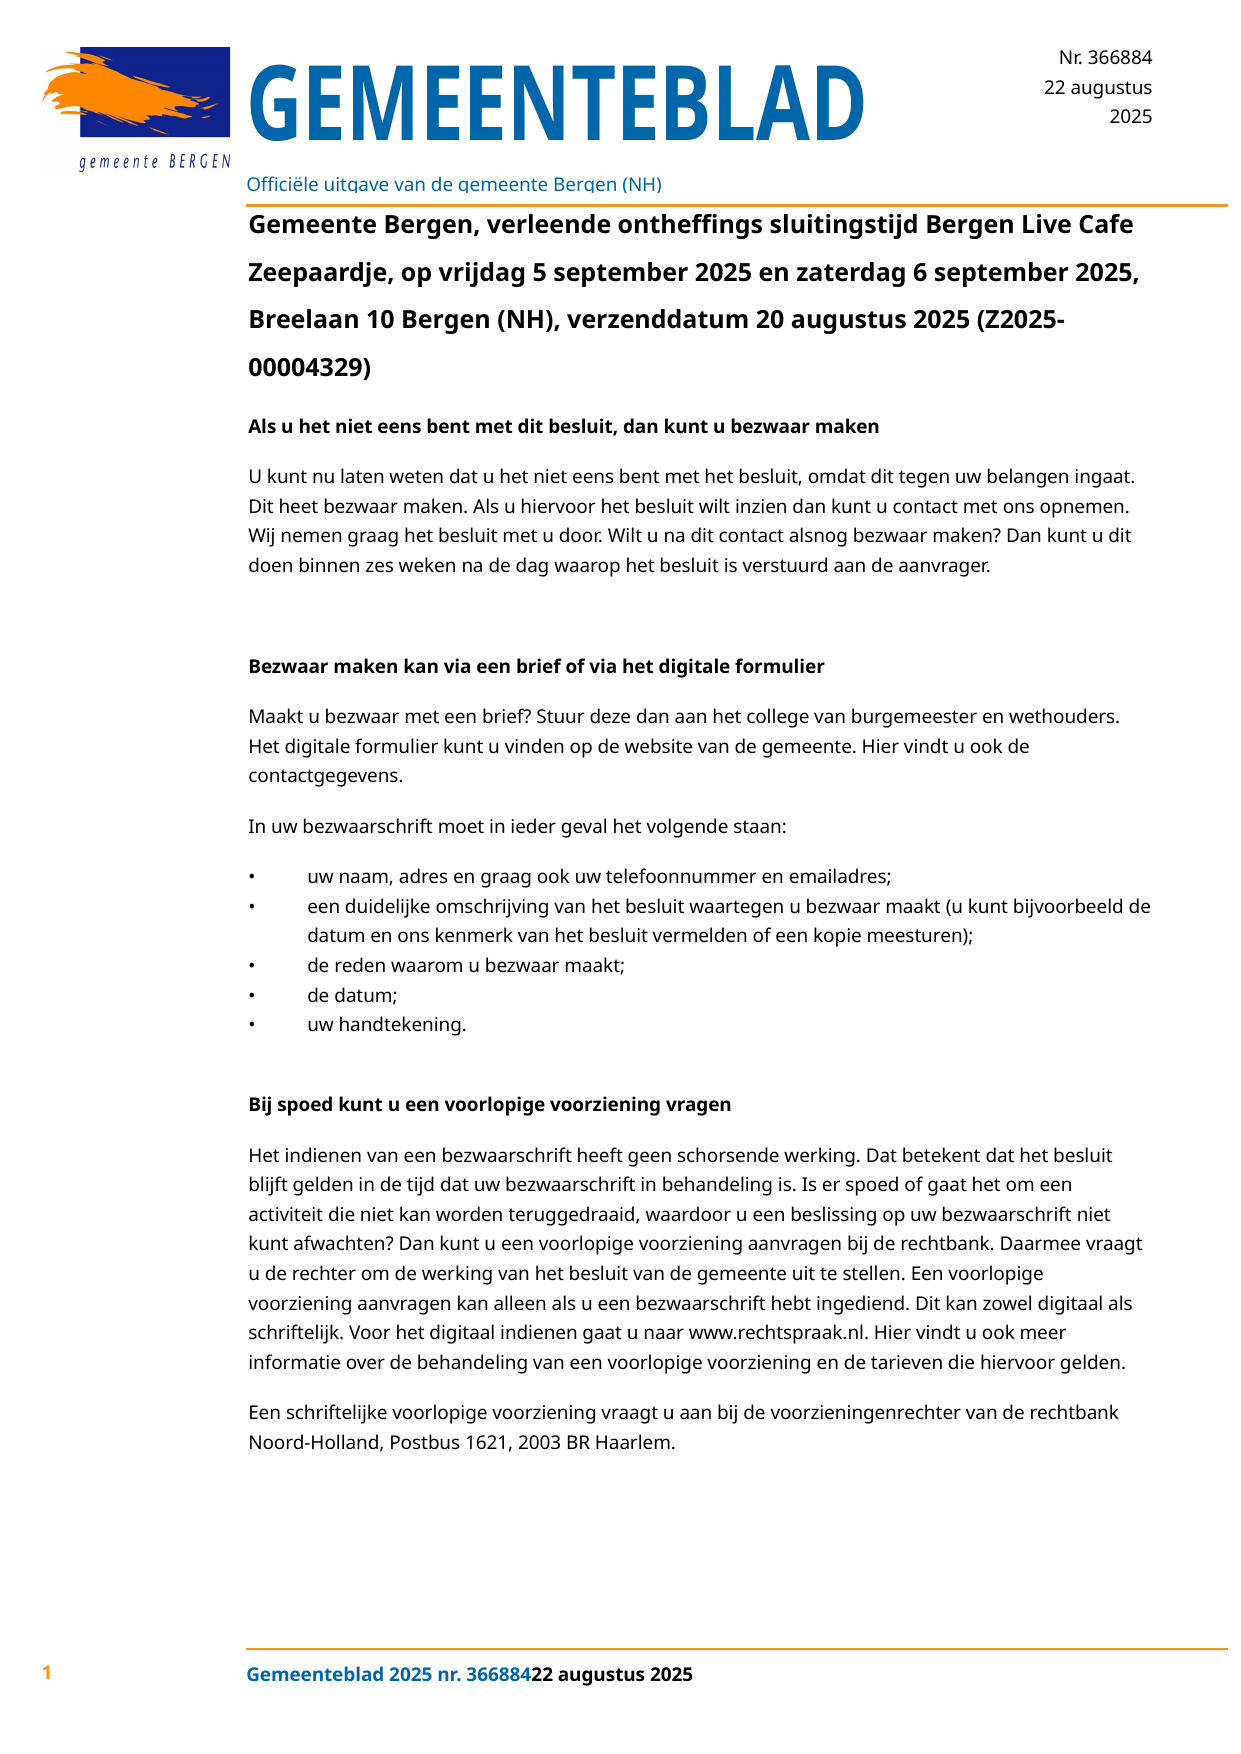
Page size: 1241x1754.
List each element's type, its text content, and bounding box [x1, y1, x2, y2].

text Het indienen van een bezwaarschrift heeft geen schorsende werking. Dat betekent dat het besluit blijft gelden in de tijd dat uw bezwaarschrift in behandeling is. Is er spoed of gaat het om een activiteit die niet kan worden teruggedraaid, waardoor u een beslissing op uw bezwaarschrift niet kunt afwachten? Dan kunt u een voorlopige voorziening aanvragen bij de rechtbank. Daarmee vraagt u de rechter om de werking van het besluit van de gemeente uit te stellen. Een voorlopige voorziening aanvragen kan alleen als u een bezwaarschrift hebt ingediend. Dit kan zowel digitaal als schriftelijk. Voor het digitaal indienen gaat u naar www.rechtspraak.nl. Hier vindt u ook meer informatie over de behandeling van een voorlopige voorziening en de tarieven die hiervoor gelden. [248, 1142, 1152, 1375]
picture [41, 47, 231, 172]
list de datum; [248, 982, 1152, 1008]
text Gemeente Bergen, verleende ontheffings sluitingstijd Bergen Live Cafe Zeepaardje, op vrijdag 5 september 2025 en zaterdag 6 september 2025, Breelaan 10 Bergen (NH), verzenddatum 20 augustus 2025 (Z2025-00004329) [248, 207, 1152, 384]
text In uw bezwaarschrift moet in ieder geval het volgende staan: [248, 813, 1152, 839]
text Maakt u bezwaar met een brief? Stuur deze dan aan het college van burgemeester en wethouders. Het digitale formulier kunt u vinden op de website van de gemeente. Hier vindt u ook de contactgegevens. [248, 703, 1152, 788]
list een duidelijke omschrijving van het besluit waartegen u bezwaar maakt (u kunt bijvoorbeeld de datum en ons kenmerk van het besluit vermelden of een kopie meesturen); [248, 893, 1152, 948]
list uw naam, adres en graag ook uw telefoonnummer en emailadres; [248, 863, 1152, 889]
text Een schriftelijke voorlopige voorziening vraagt u aan bij de voorzieningenrechter van de rechtbank Noord-Holland, Postbus 1621, 2003 BR Haarlem. [248, 1399, 1152, 1455]
list de reden waarom u bezwaar maakt; [248, 952, 1152, 978]
text Als u het niet eens bent met dit besluit, dan kunt u bezwaar maken [248, 413, 1152, 439]
text U kunt nu laten weten dat u het niet eens bent met het besluit, omdat dit tegen uw belangen ingaat. Dit heet bezwaar maken. Als u hiervoor het besluit wilt inzien dan kunt u contact met ons opnemen. Wij nemen graag het besluit met u door. Wilt u na dit contact alsnog bezwaar maken? Dan kunt u dit doen binnen zes weken na de dag waarop het besluit is verstuurd aan de aanvrager. [248, 463, 1152, 578]
text Bij spoed kunt u een voorlopige voorziening vragen [248, 1091, 1152, 1117]
list uw handtekening. [248, 1011, 1152, 1037]
text Bezwaar maken kan via een brief of via het digitale formulier [248, 653, 1152, 679]
